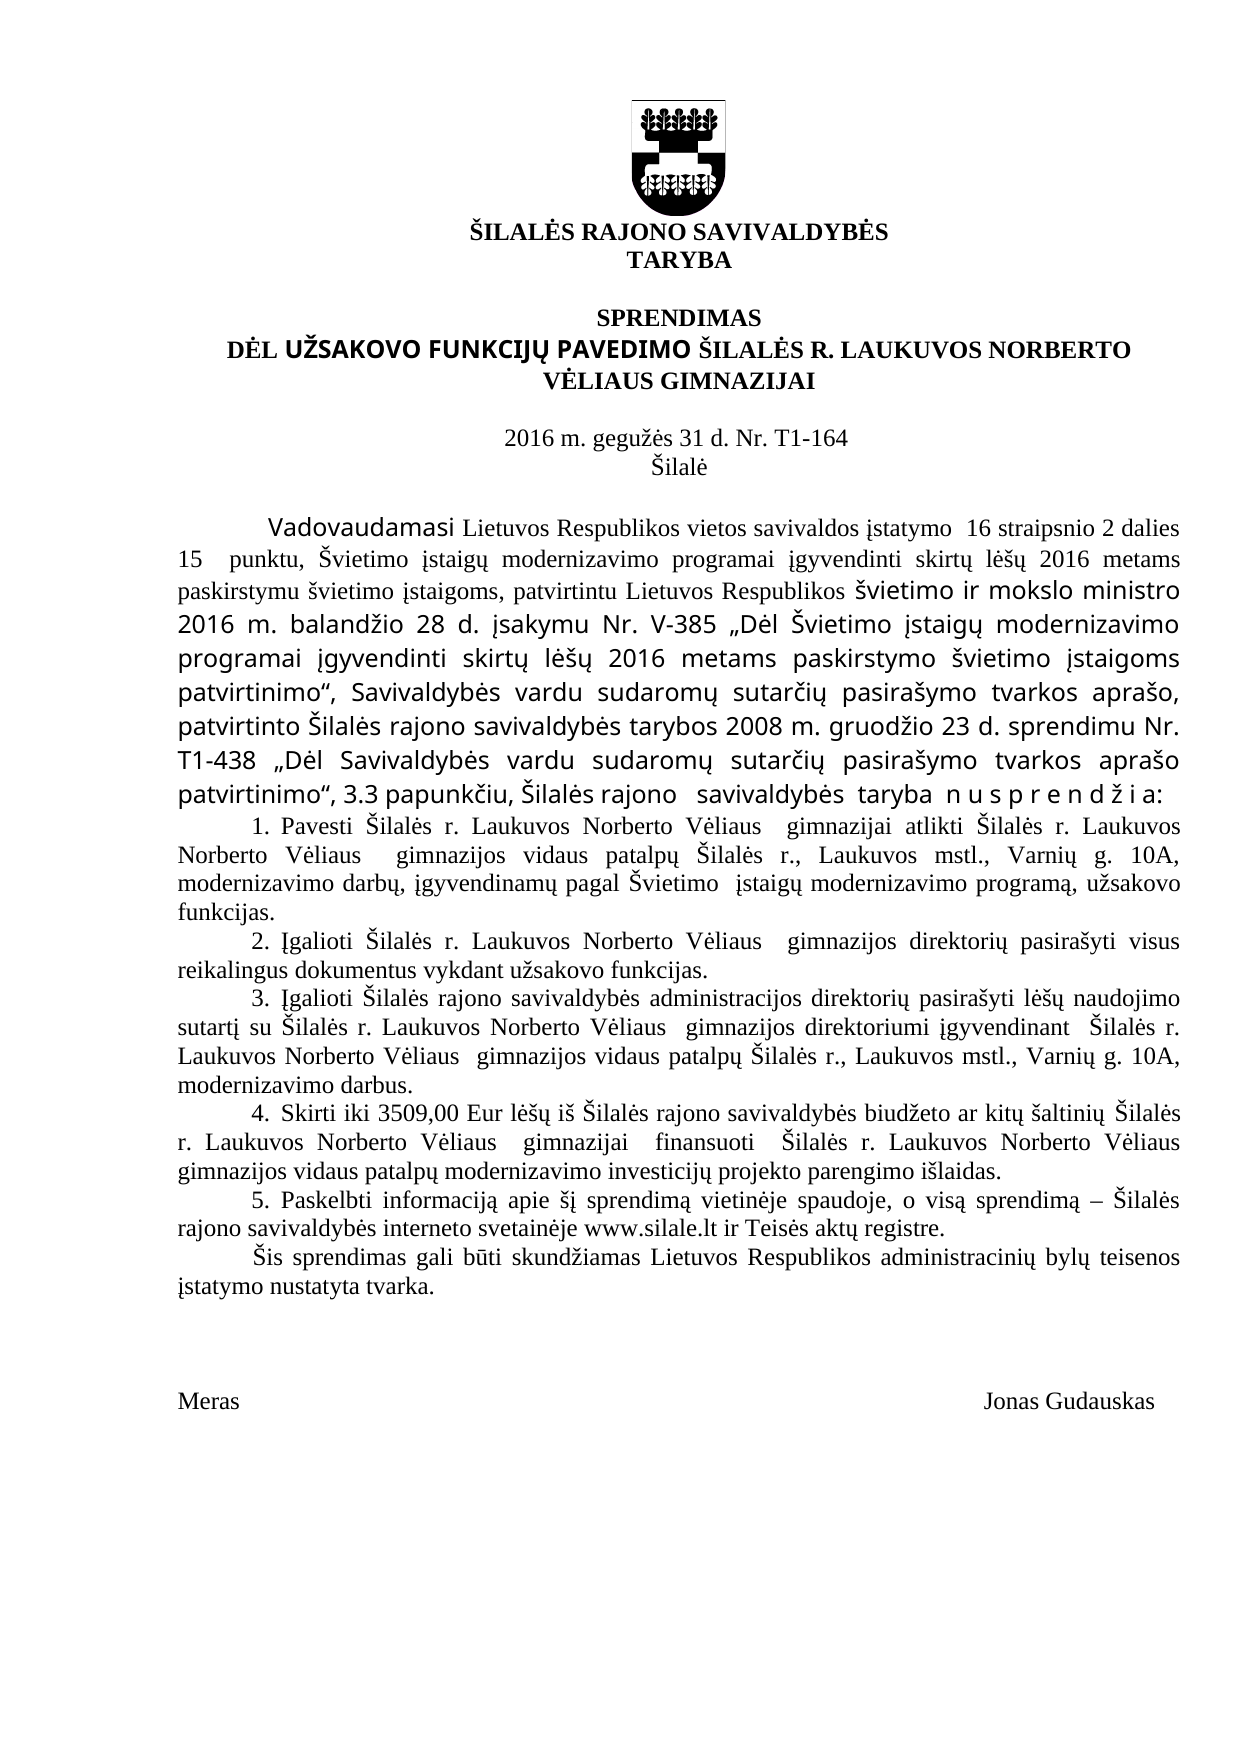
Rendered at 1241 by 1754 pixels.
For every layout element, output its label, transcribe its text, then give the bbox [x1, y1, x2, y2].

text Šilalė [177, 452, 1181, 481]
text 1. Pavesti Šilalės r. Laukuvos Norberto Vėliaus gimnazijai atlikti Šilalės r. Laukuvos Norberto Vėliaus gimnazijos vidaus patalpų Šilalės r., Laukuvos mstl., Varnių g. 10A, modernizavimo darbų, įgyvendinamų pagal Švietimo įstaigų modernizavimo programą, užsakovo funkcijas. [177, 811, 1181, 926]
text 4. Skirti iki 3509,00 Eur lėšų iš Šilalės rajono savivaldybės biudžeto ar kitų šaltinių Šilalės r. Laukuvos Norberto Vėliaus gimnazijai finansuoti Šilalės r. Laukuvos Norberto Vėliaus gimnazijos vidaus patalpų modernizavimo investicijų projekto parengimo išlaidas. [177, 1098, 1181, 1185]
text TARYBA [177, 246, 1181, 274]
text Šis sprendimas gali būti skundžiamas Lietuvos Respublikos administracinių bylų teisenos įstatymo nustatyta tvarka. [177, 1242, 1181, 1300]
text 5. Paskelbti informaciją apie šį sprendimą vietinėje spaudoje, o visą sprendimą – Šilalės rajono savivaldybės interneto svetainėje www.silale.lt ir Teisės aktų registre. [177, 1185, 1181, 1242]
text DĖL UŽSAKOVO FUNKCIJŲ PAVEDIMO ŠILALĖS R. LAUKUVOS NORBERTO VĖLIAUS GIMNAZIJAI [177, 332, 1181, 395]
text 3. Įgalioti Šilalės rajono savivaldybės administracijos direktorių pasirašyti lėšų naudojimo sutartį su Šilalės r. Laukuvos Norberto Vėliaus gimnazijos direktoriumi įgyvendinant Šilalės r. Laukuvos Norberto Vėliaus gimnazijos vidaus patalpų Šilalės r., Laukuvos mstl., Varnių g. 10A, modernizavimo darbus. [177, 983, 1181, 1098]
text SPRENDIMAS [177, 303, 1181, 332]
text 2. Įgalioti Šilalės r. Laukuvos Norberto Vėliaus gimnazijos direktorių pasirašyti visus reikalingus dokumentus vykdant užsakovo funkcijas. [177, 926, 1181, 983]
text Meras Jonas Gudauskas [177, 1386, 1181, 1415]
text 2016 m. gegužės 31 d. Nr. T1-164 [177, 423, 1181, 452]
text ŠILALĖS RAJONO SAVIVALDYBĖS [177, 217, 1181, 246]
text Vadovaudamasi Lietuvos Respublikos vietos savivaldos įstatymo 16 straipsnio 2 dalies 15 punktu, Švietimo įstaigų modernizavimo programai įgyvendinti skirtų lėšų 2016 metams paskirstymu švietimo įstaigoms, patvirtintu Lietuvos Respublikos švietimo ir mokslo ministro 2016 m. balandžio 28 d. įsakymu Nr. V-385 „Dėl Švietimo įstaigų modernizavimo programai įgyvendinti skirtų lėšų 2016 metams paskirstymo švietimo įstaigoms patvirtinimo“, Savivaldybės vardu sudaromų sutarčių pasirašymo tvarkos aprašo, patvirtinto Šilalės rajono savivaldybės tarybos 2008 m. gruodžio 23 d. sprendimu Nr. T1-438 „Dėl Savivaldybės vardu sudaromų sutarčių pasirašymo tvarkos aprašo patvirtinimo“, 3.3 papunkčiu, Šilalės rajono savivaldybės taryba n u s p r e n d ž i a: [177, 510, 1181, 811]
